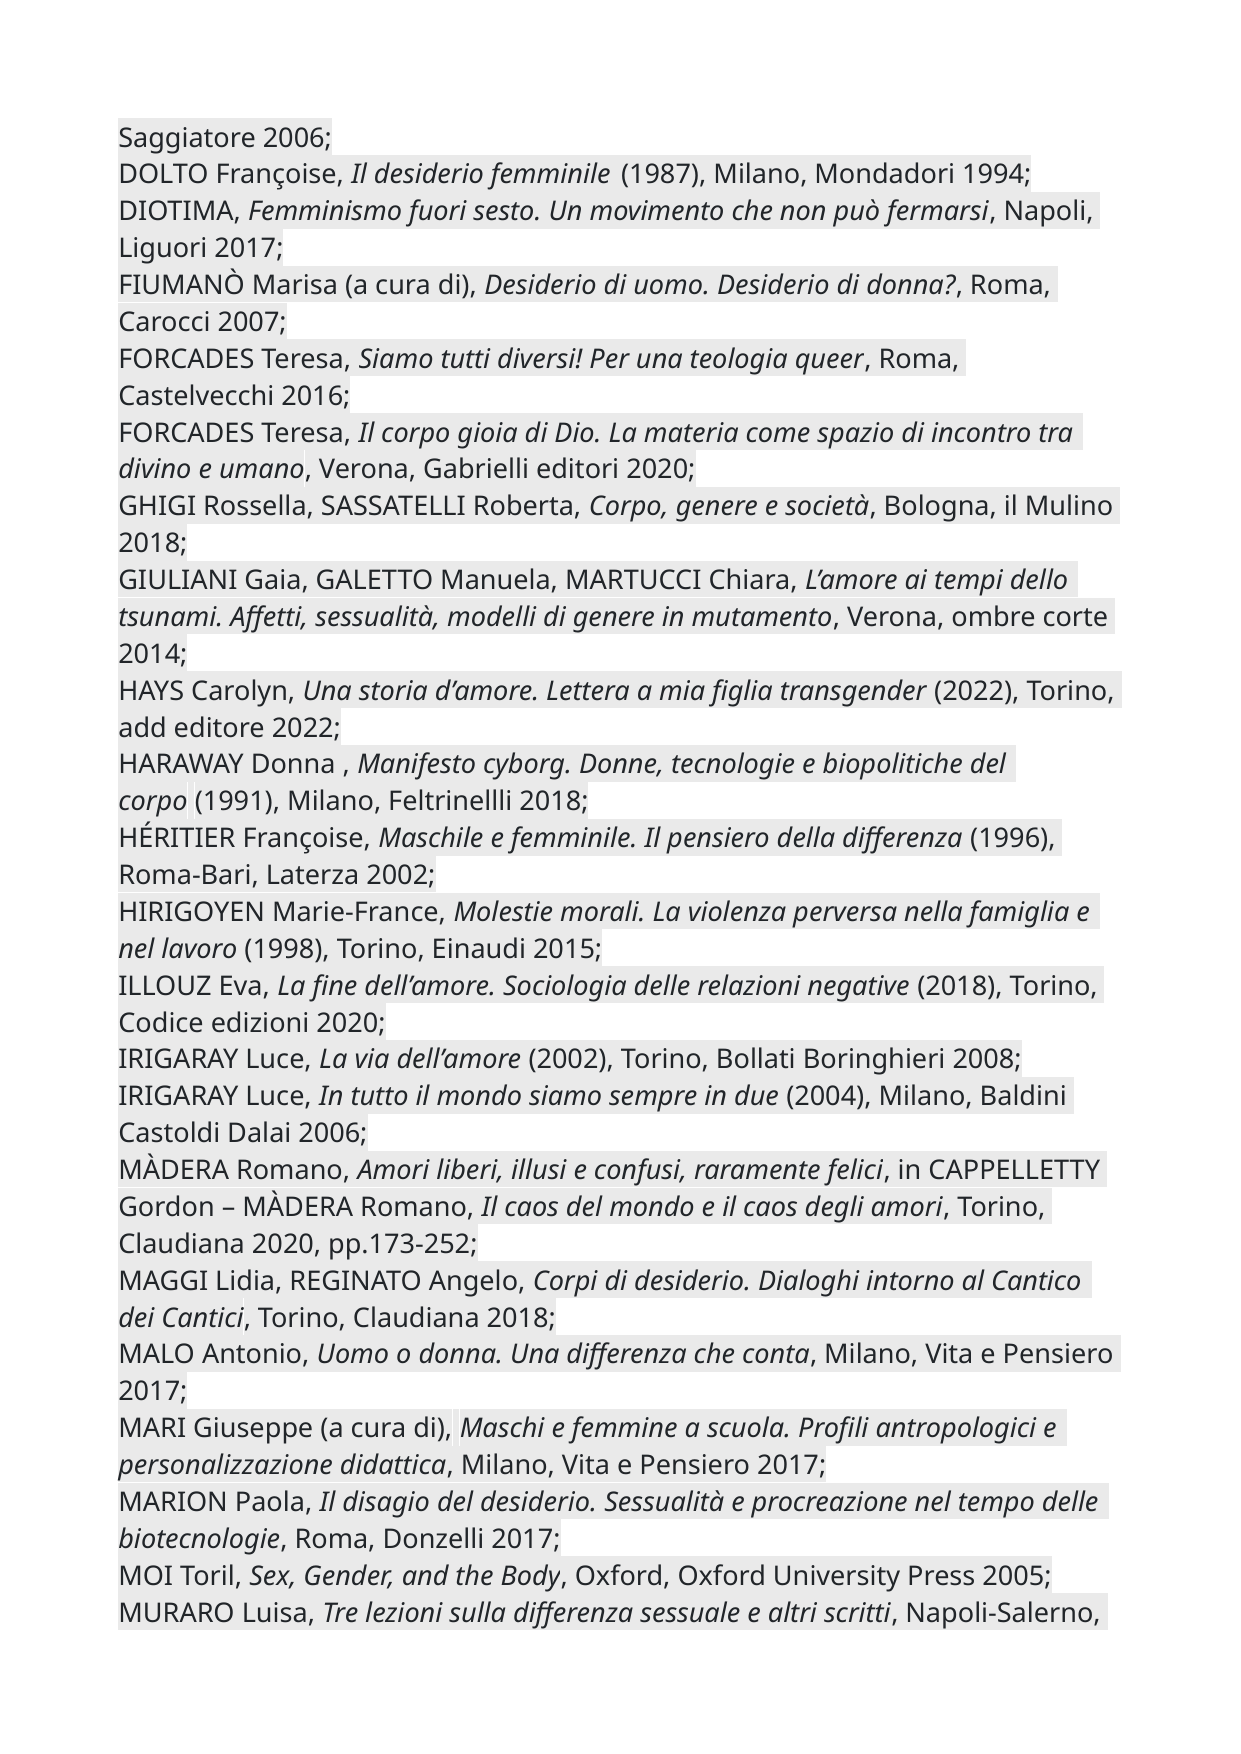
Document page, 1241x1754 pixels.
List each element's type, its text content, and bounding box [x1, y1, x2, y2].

text Saggiatore 2006; DOLTO Françoise, Il desiderio femminile (1987), Milano, Mondadori 1994; DIOTIMA, Femminismo fuori sesto. Un movimento che non può fermarsi, Napoli, Liguori 2017; FIUMANÒ Marisa (a cura di), Desiderio di uomo. Desiderio di donna?, Roma, Carocci 2007; FORCADES Teresa, Siamo tutti diversi! Per una teologia queer, Roma, Castelvecchi 2016; FORCADES Teresa, Il corpo gioia di Dio. La materia come spazio di incontro tra divino e umano, Verona, Gabrielli editori 2020; GHIGI Rossella, SASSATELLI Roberta, Corpo, genere e società, Bologna, il Mulino 2018; GIULIANI Gaia, GALETTO Manuela, MARTUCCI Chiara, L’amore ai tempi dello tsunami. Affetti, sessualità, modelli di genere in mutamento, Verona, ombre corte 2014; HAYS Carolyn, Una storia d’amore. Lettera a mia figlia transgender (2022), Torino, add editore 2022; HARAWAY Donna , Manifesto cyborg. Donne, tecnologie e biopolitiche del corpo (1991), Milano, Feltrinellli 2018; HÉRITIER Françoise, Maschile e femminile. Il pensiero della differenza (1996), Roma-Bari, Laterza 2002; HIRIGOYEN Marie-France, Molestie morali. La violenza perversa nella famiglia e nel lavoro (1998), Torino, Einaudi 2015; ILLOUZ Eva, La fine dell’amore. Sociologia delle relazioni negative (2018), Torino, Codice edizioni 2020; IRIGARAY Luce, La via dell’amore (2002), Torino, Bollati Boringhieri 2008; IRIGARAY Luce, In tutto il mondo siamo sempre in due (2004), Milano, Baldini Castoldi Dalai 2006; MÀDERA Romano, Amori liberi, illusi e confusi, raramente felici, in CAPPELLETTY Gordon – MÀDERA Romano, Il caos del mondo e il caos degli amori, Torino, Claudiana 2020, pp.173-252; MAGGI Lidia, REGINATO Angelo, Corpi di desiderio. Dialoghi intorno al Cantico dei Cantici, Torino, Claudiana 2018; MALO Antonio, Uomo o donna. Una differenza che conta, Milano, Vita e Pensiero 2017; MARI Giuseppe (a cura di), Maschi e femmine a scuola. Profili antropologici e personalizzazione didattica, Milano, Vita e Pensiero 2017; MARION Paola, Il disagio del desiderio. Sessualità e procreazione nel tempo delle biotecnologie, Roma, Donzelli 2017; MOI Toril, Sex, Gender, and the Body, Oxford, Oxford University Press 2005; MURARO Luisa, Tre lezioni sulla differenza sessuale e altri scritti, Napoli-Salerno, [118, 118, 1122, 1630]
